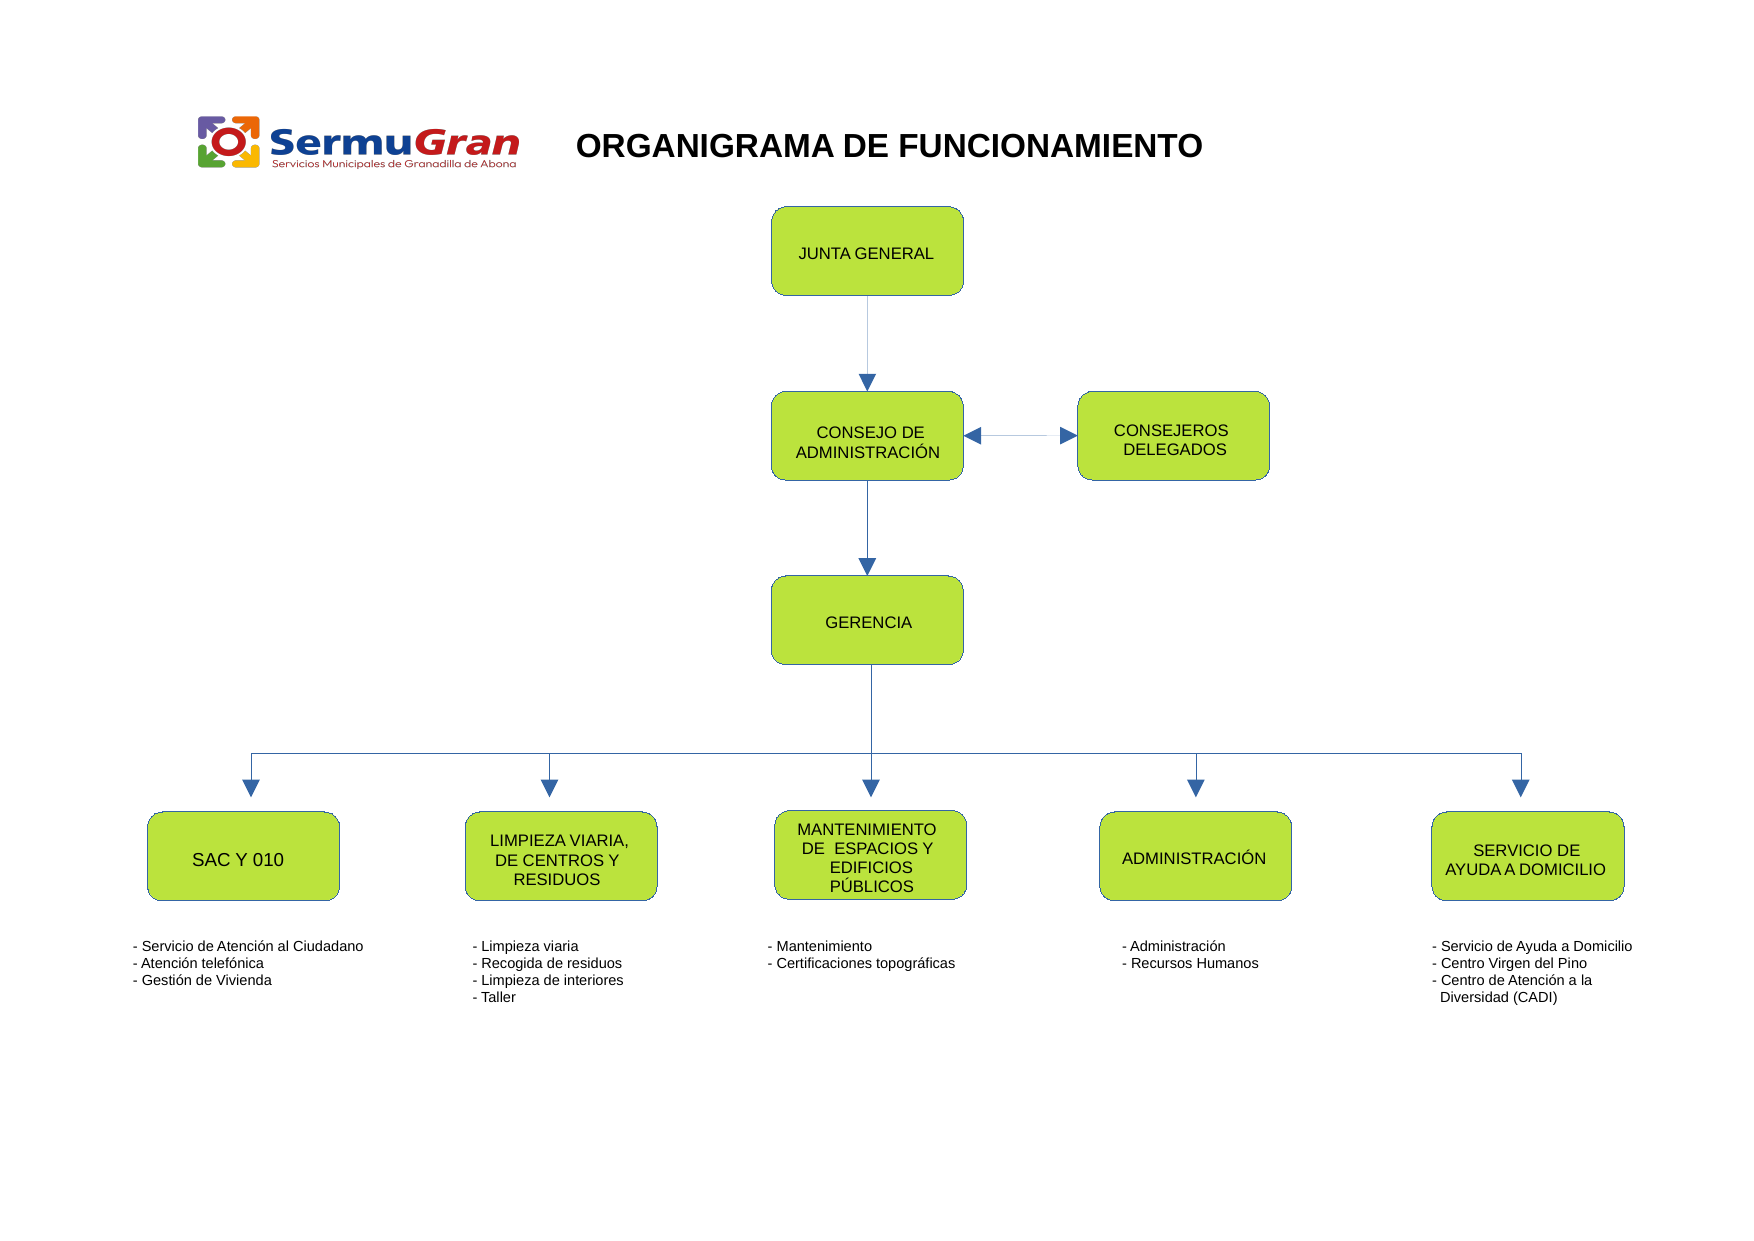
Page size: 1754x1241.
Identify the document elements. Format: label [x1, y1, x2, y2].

picture [183, 40, 534, 247]
